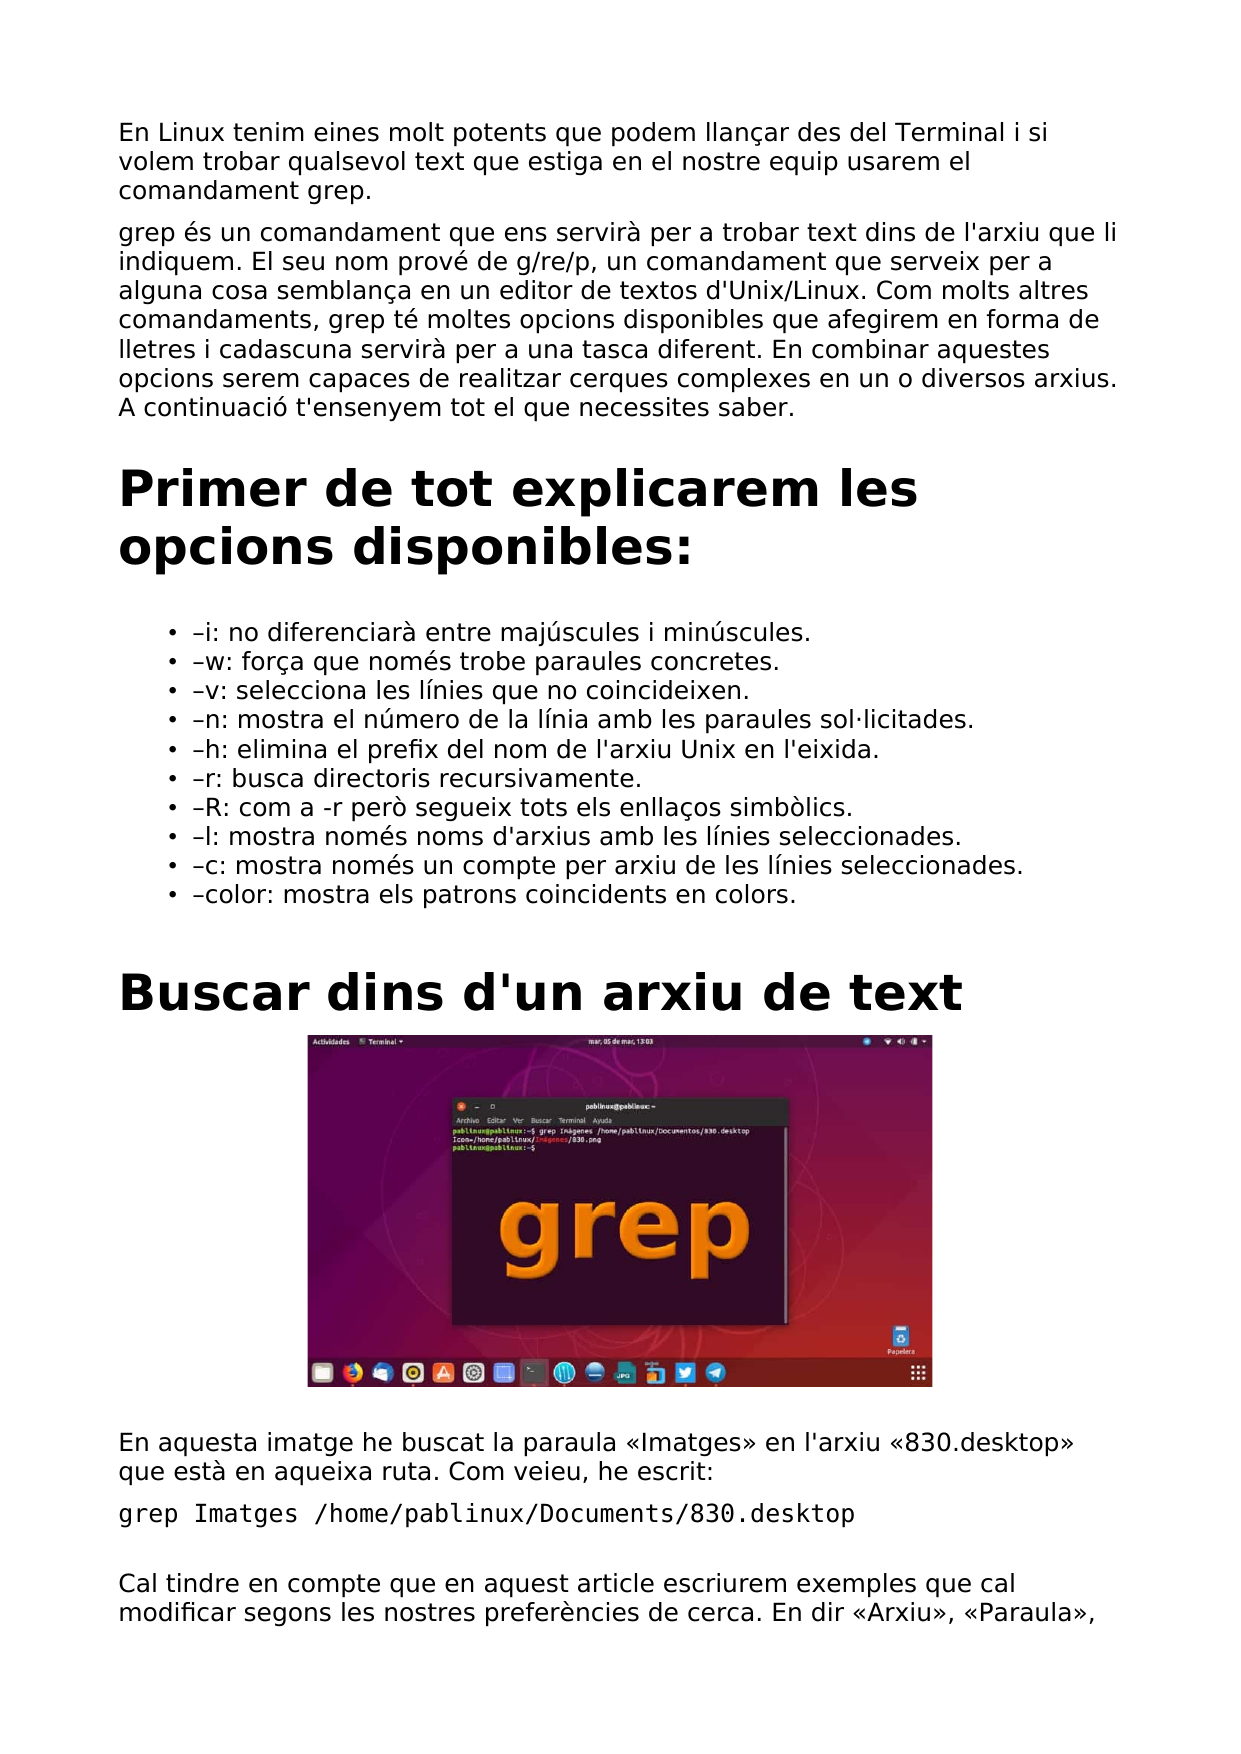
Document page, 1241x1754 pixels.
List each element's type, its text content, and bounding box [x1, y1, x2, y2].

list –i: no diferenciarà entre majúscules i minúscules. [177, 618, 1122, 647]
picture [307, 1035, 933, 1387]
list –l: mostra només noms d'arxius amb les línies seleccionades. [177, 822, 1122, 852]
text grep Imatges /home/pablinux/Documents/830.desktop [118, 1499, 1122, 1558]
list –R: com a -r però segueix tots els enllaços simbòlics. [177, 793, 1122, 822]
text Cal tindre en compte que en aquest article escriurem exemples que cal modificar segons les nostres preferències de cerca. En dir «Arxiu», «Paraula», [118, 1569, 1122, 1628]
list –color: mostra els patrons coincidents en colors. [177, 881, 1122, 910]
list –c: mostra només un compte per arxiu de les línies seleccionades. [177, 852, 1122, 881]
text En aquesta imatge he buscat la paraula «Imatges» en l'arxiu «830.desktop» que està en aqueixa ruta. Com veieu, he escrit: [118, 1428, 1122, 1487]
list –v: selecciona les línies que no coincideixen. [177, 677, 1122, 706]
list –n: mostra el número de la línia amb les paraules sol·licitades. [177, 706, 1122, 735]
text grep és un comandament que ens servirà per a trobar text dins de l'arxiu que li indiquem. El seu nom prové de g/re/p, un comandament que serveix per a alguna cosa semblança en un editor de textos d'Unix/Linux. Com molts altres comandaments, grep té moltes opcions disponibles que afegirem en forma de lletres i cadascuna servirà per a una tasca diferent. En combinar aquestes opcions serem capaces de realitzar cerques complexes en un o diversos arxius. A continuació t'ensenyem tot el que necessites saber. [118, 218, 1122, 422]
list –w: força que només trobe paraules concretes. [177, 647, 1122, 677]
subtitle Buscar dins d'un arxiu de text [118, 964, 1122, 1023]
text En Linux tenim eines molt potents que podem llançar des del Terminal i si volem trobar qualsevol text que estiga en el nostre equip usarem el comandament grep. [118, 118, 1122, 206]
subtitle Primer de tot explicarem les opcions disponibles: [118, 460, 1122, 576]
list –h: elimina el prefix del nom de l'arxiu Unix en l'eixida. [177, 735, 1122, 764]
list –r: busca directoris recursivamente. [177, 764, 1122, 793]
